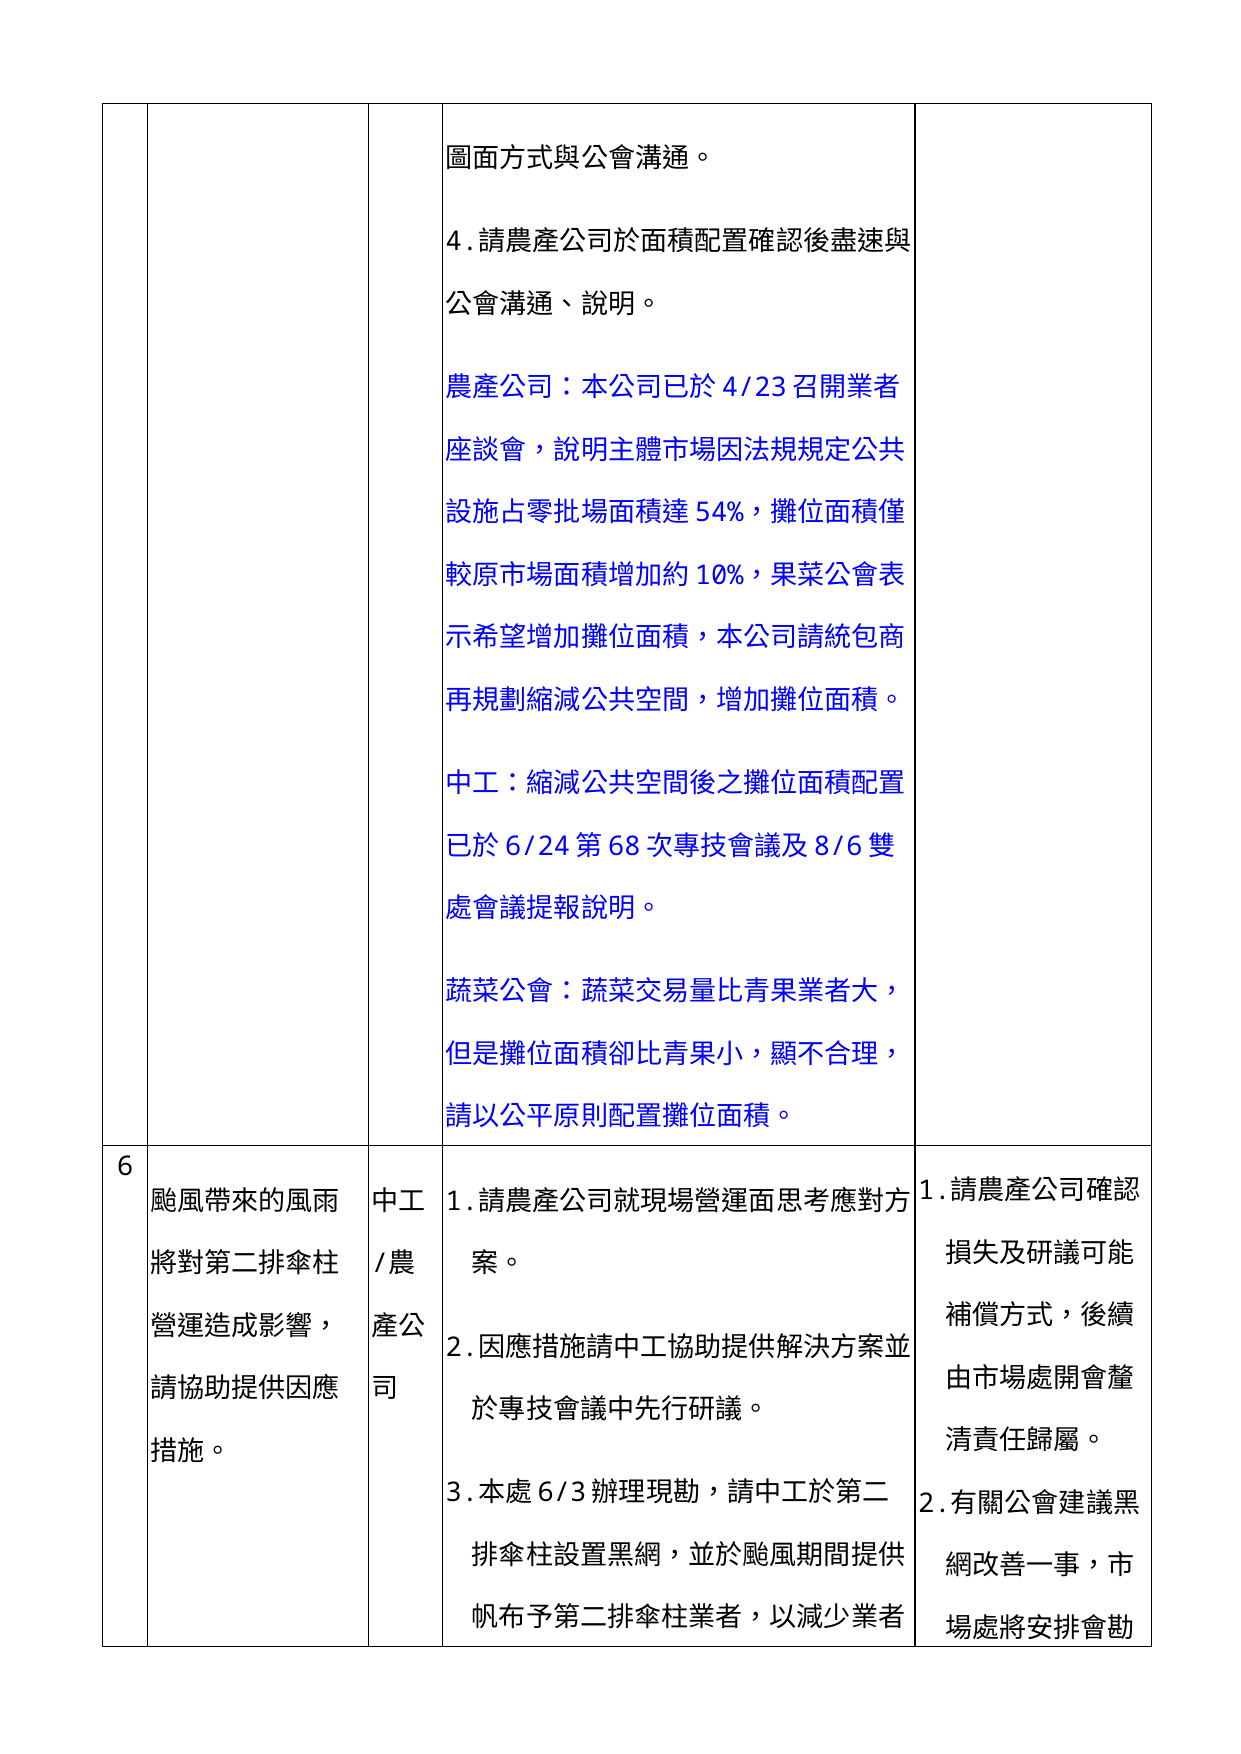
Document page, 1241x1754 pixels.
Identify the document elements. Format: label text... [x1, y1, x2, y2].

table_cell [103, 104, 147, 1145]
table_cell [916, 104, 1151, 1145]
table_cell 圖面方式與公會溝通。 4.請農產公司於面積配置確認後盡速與公會溝通、說明。 農產公司：本公司已於4/23召開業者座談會，說明主體市場因法規規定公共設施占零批場面積達54%，攤位面積僅較原市場面積增加約10%，果菜公會表示希望增加攤位面積，本公司請統包商再規劃縮減公共空間，增加攤位面積。 中工：縮減公共空間後之攤位面積配置已於6/24第68次專技會議及8/6雙處會議提報說明。 蔬菜公會：蔬菜交易量比青果業者大，但是攤位面積卻比青果小，顯不合理，請以公平原則配置攤位面積。 [443, 104, 914, 1145]
table_cell 1.請農產公司確認損失及研議可能補償方式，後續由市場處開會釐清責任歸屬。 2.有關公會建議黑網改善一事，市場處將安排會勘 [916, 1146, 1151, 1646]
table_cell [369, 104, 442, 1145]
table_cell 颱風帶來的風雨將對第二排傘柱營運造成影響，請協助提供因應措施。 [148, 1146, 368, 1646]
table_cell 6 [103, 1146, 147, 1646]
table_cell [148, 104, 368, 1145]
table_cell 1.請農產公司就現場營運面思考應對方案。 2.因應措施請中工協助提供解決方案並於專技會議中先行研議。 3.本處6/3辦理現勘，請中工於第二排傘柱設置黑網，並於颱風期間提供帆布予第二排傘柱業者，以減少業者 [443, 1146, 914, 1646]
table_cell 中工/農產公司 [369, 1146, 442, 1646]
